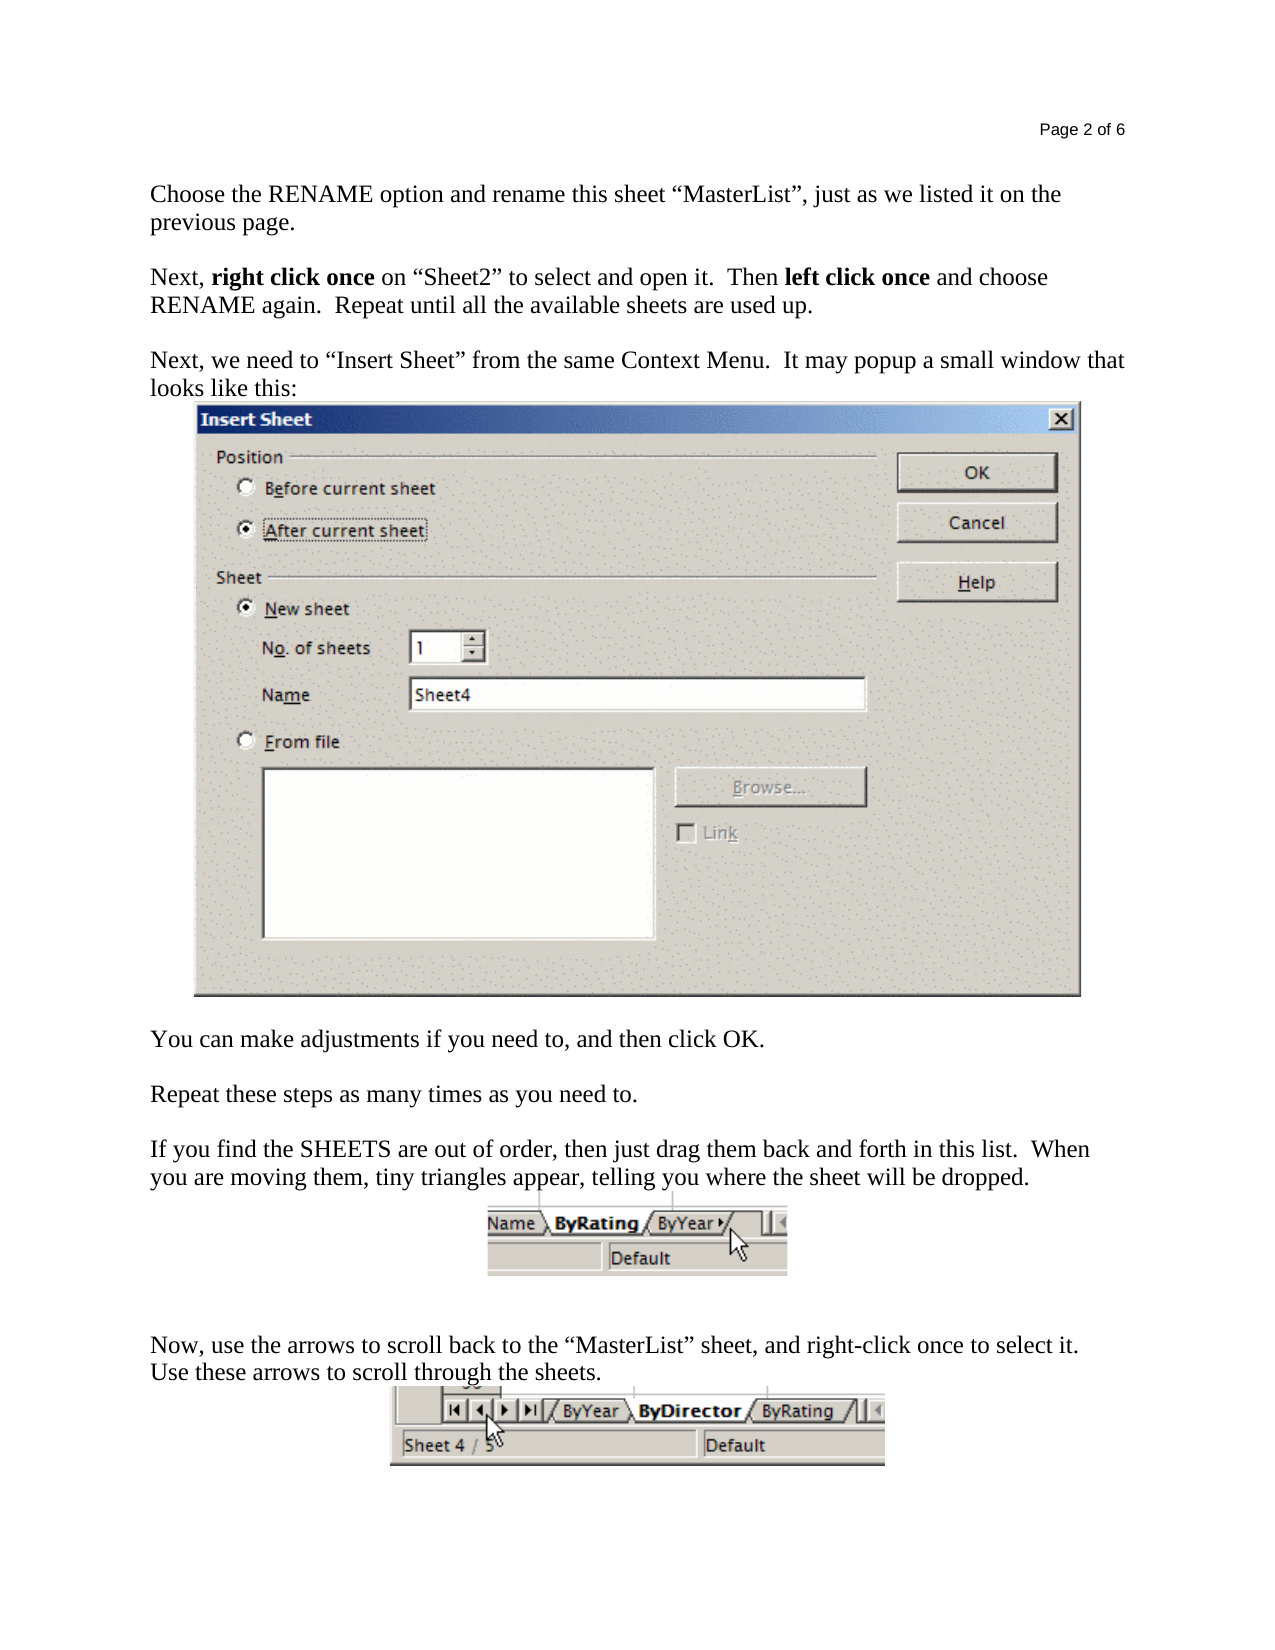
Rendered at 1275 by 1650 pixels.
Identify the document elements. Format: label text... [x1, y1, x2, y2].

picture [193, 401, 1082, 997]
text Now, use the arrows to scroll back to the “MasterList” sheet, and right-click once to select it. Use these arrows to scroll through the sheets. [150, 1331, 1125, 1386]
text Choose the RENAME option and rename this sheet “MasterList”, just as we listed it on the previous page. [150, 180, 1125, 235]
text Repeat these steps as many times as you need to. [150, 1080, 1125, 1108]
picture [389, 1386, 885, 1466]
text If you find the SHEETS are out of order, then just drag them back and forth in this list. When you are moving them, tiny triangles appear, telling you where the sheet will be dropped. [150, 1136, 1125, 1191]
text You can make adjustments if you need to, and then click OK. [150, 1025, 1125, 1052]
text Next, right click once on “Sheet2” to select and open it. Then left click once and choose RENAME again. Repeat until all the available sheets are used up. [150, 263, 1125, 318]
picture [487, 1191, 788, 1276]
text Next, we need to “Insert Sheet” from the same Context Menu. It may popup a small window that looks like this: [150, 346, 1125, 402]
